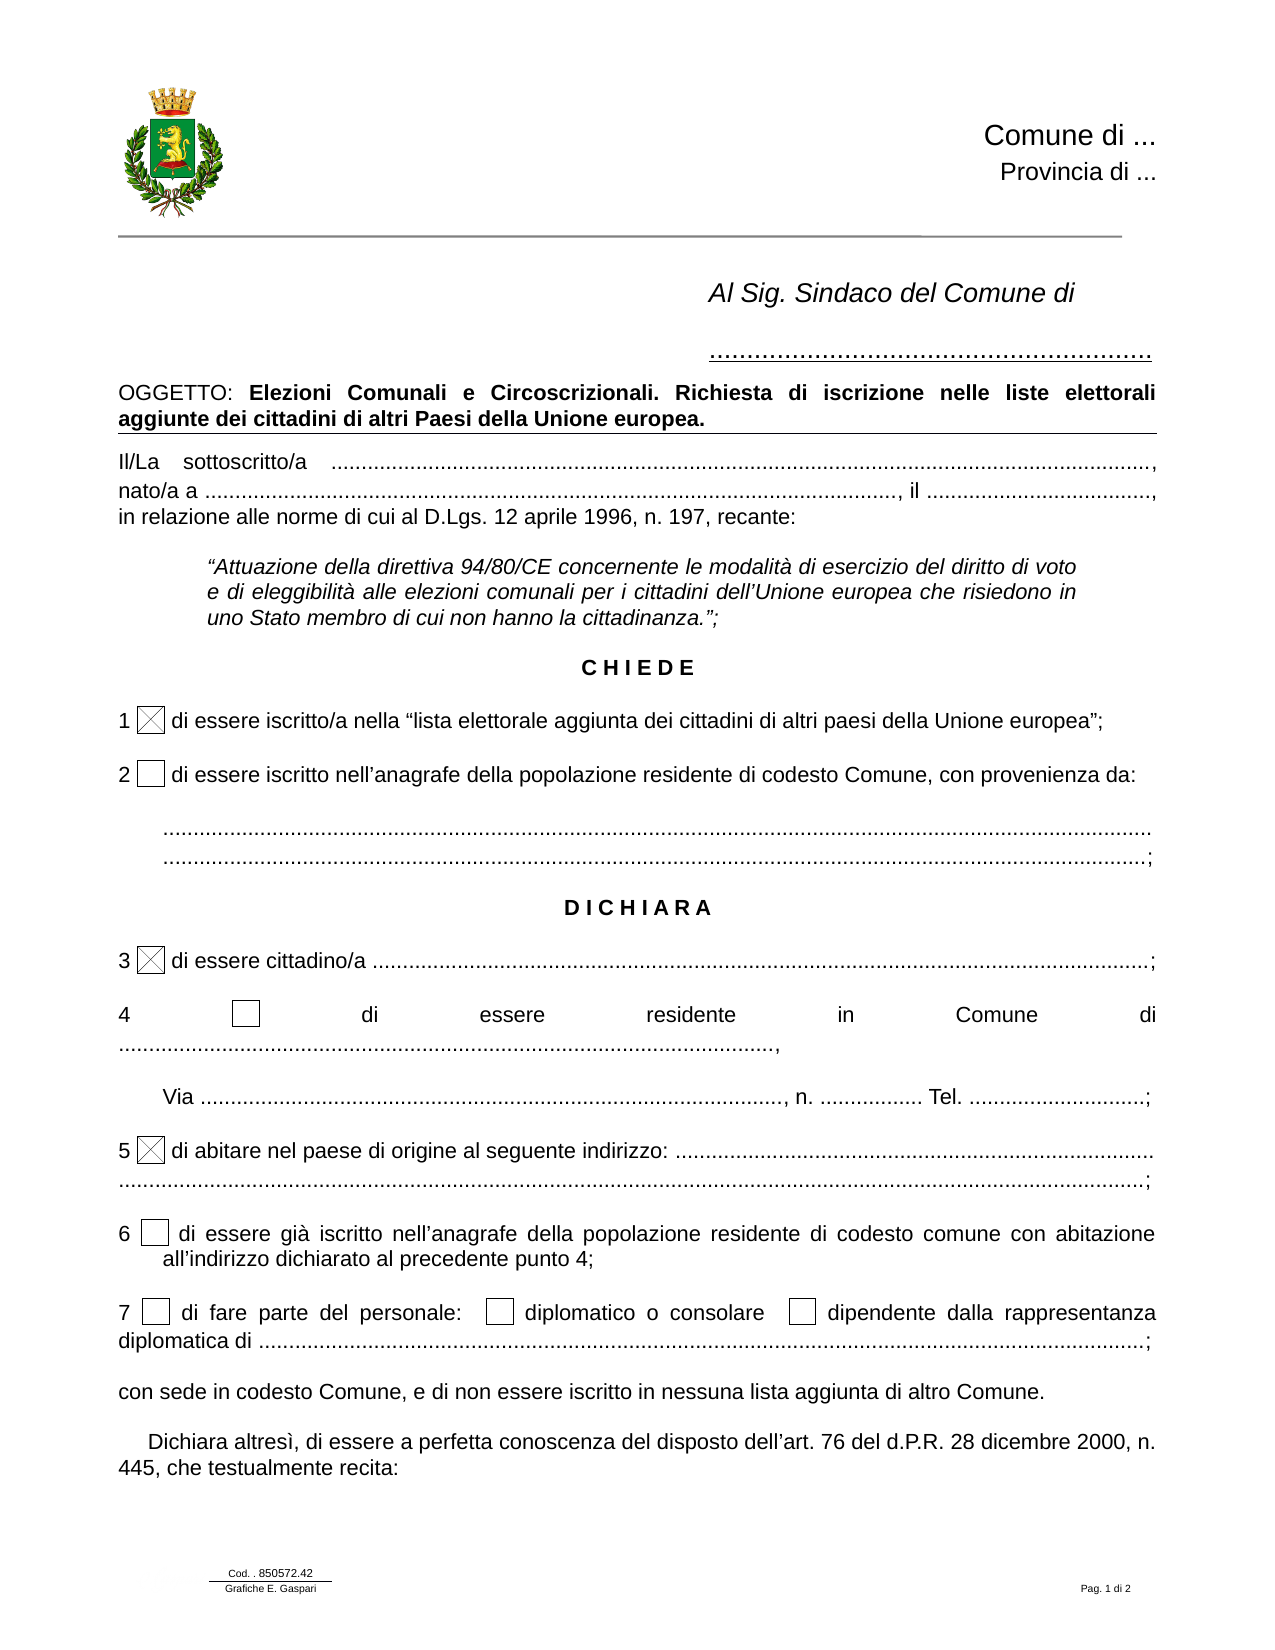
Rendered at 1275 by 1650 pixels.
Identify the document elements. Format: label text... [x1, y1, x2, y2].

text OGGETTO: Elezioni Comunali e Circoscrizionali. Richiesta di iscrizione nelle liste elettorali aggiunte dei cittadini di altri Paesi della Unione europea. [118, 380, 1157, 433]
text 3 di essere cittadino/a ................................................................................................................................; [118, 945, 1157, 974]
text 1 [118, 705, 137, 734]
text Provincia di ... [224, 157, 1157, 185]
text ................................................................................................................................................................... ..................................................................................................................................................................; [162, 812, 1157, 870]
picture [122, 87, 224, 219]
text 4 di essere residente in Comune di ............................................................................................................, [118, 999, 1157, 1056]
text 2 di essere iscritto nell’anagrafe della popolazione residente di codesto Comune, con provenienza da: [118, 759, 1157, 787]
text “Attuazione della direttiva 94/80/CE concernente le modalità di esercizio del diritto di voto e di eleggibilità alle elezioni comunali per i cittadini dell’Unione europea che risiedono in uno Stato membro di cui non hanno la cittadinanza.”; [207, 554, 1078, 630]
text ........................................................... [709, 333, 1157, 365]
text Via ................................................................................................, n. ................. Tel. .............................; [118, 1081, 1157, 1110]
text Dichiara altresì, di essere a perfetta conoscenza del disposto dell’art. 76 del d.P.R. 28 dicembre 2000, n. 445, che testualmente recita: [118, 1429, 1157, 1480]
text Il/La sottoscritto/a ......................................................................................................................................., nato/a a .................................................................................................................., il ....................................., in relazione alle norme di cui al D.Lgs. 12 aprile 1996, n. 197, recante: [118, 446, 1157, 529]
text 7 di fare parte del personale: diplomatico o consolare dipendente dalla rappresentanza diplomatica di ..................................................................................................................................................; [118, 1297, 1157, 1354]
text Comune di ... [224, 118, 1157, 152]
subtitle Al Sig. Sindaco del Comune di [709, 277, 1157, 308]
subtitle C H I E D E [118, 655, 1157, 680]
subtitle D I C H I A R A [118, 895, 1157, 920]
text 5 di abitare nel paese di origine al seguente indirizzo: ............................................................................... .........................................................................................................................................................................; [118, 1135, 1157, 1193]
text di essere iscritto/a nella “lista elettorale aggiunta dei cittadini di altri paesi della Unione europea”; [165, 705, 1157, 734]
text 6 di essere già iscritto nell’anagrafe della popolazione residente di codesto comune con abitazione all’indirizzo dichiarato al precedente punto 4; [118, 1218, 1157, 1272]
text con sede in codesto Comune, e di non essere iscritto in nessuna lista aggiunta di altro Comune. [118, 1379, 1157, 1404]
